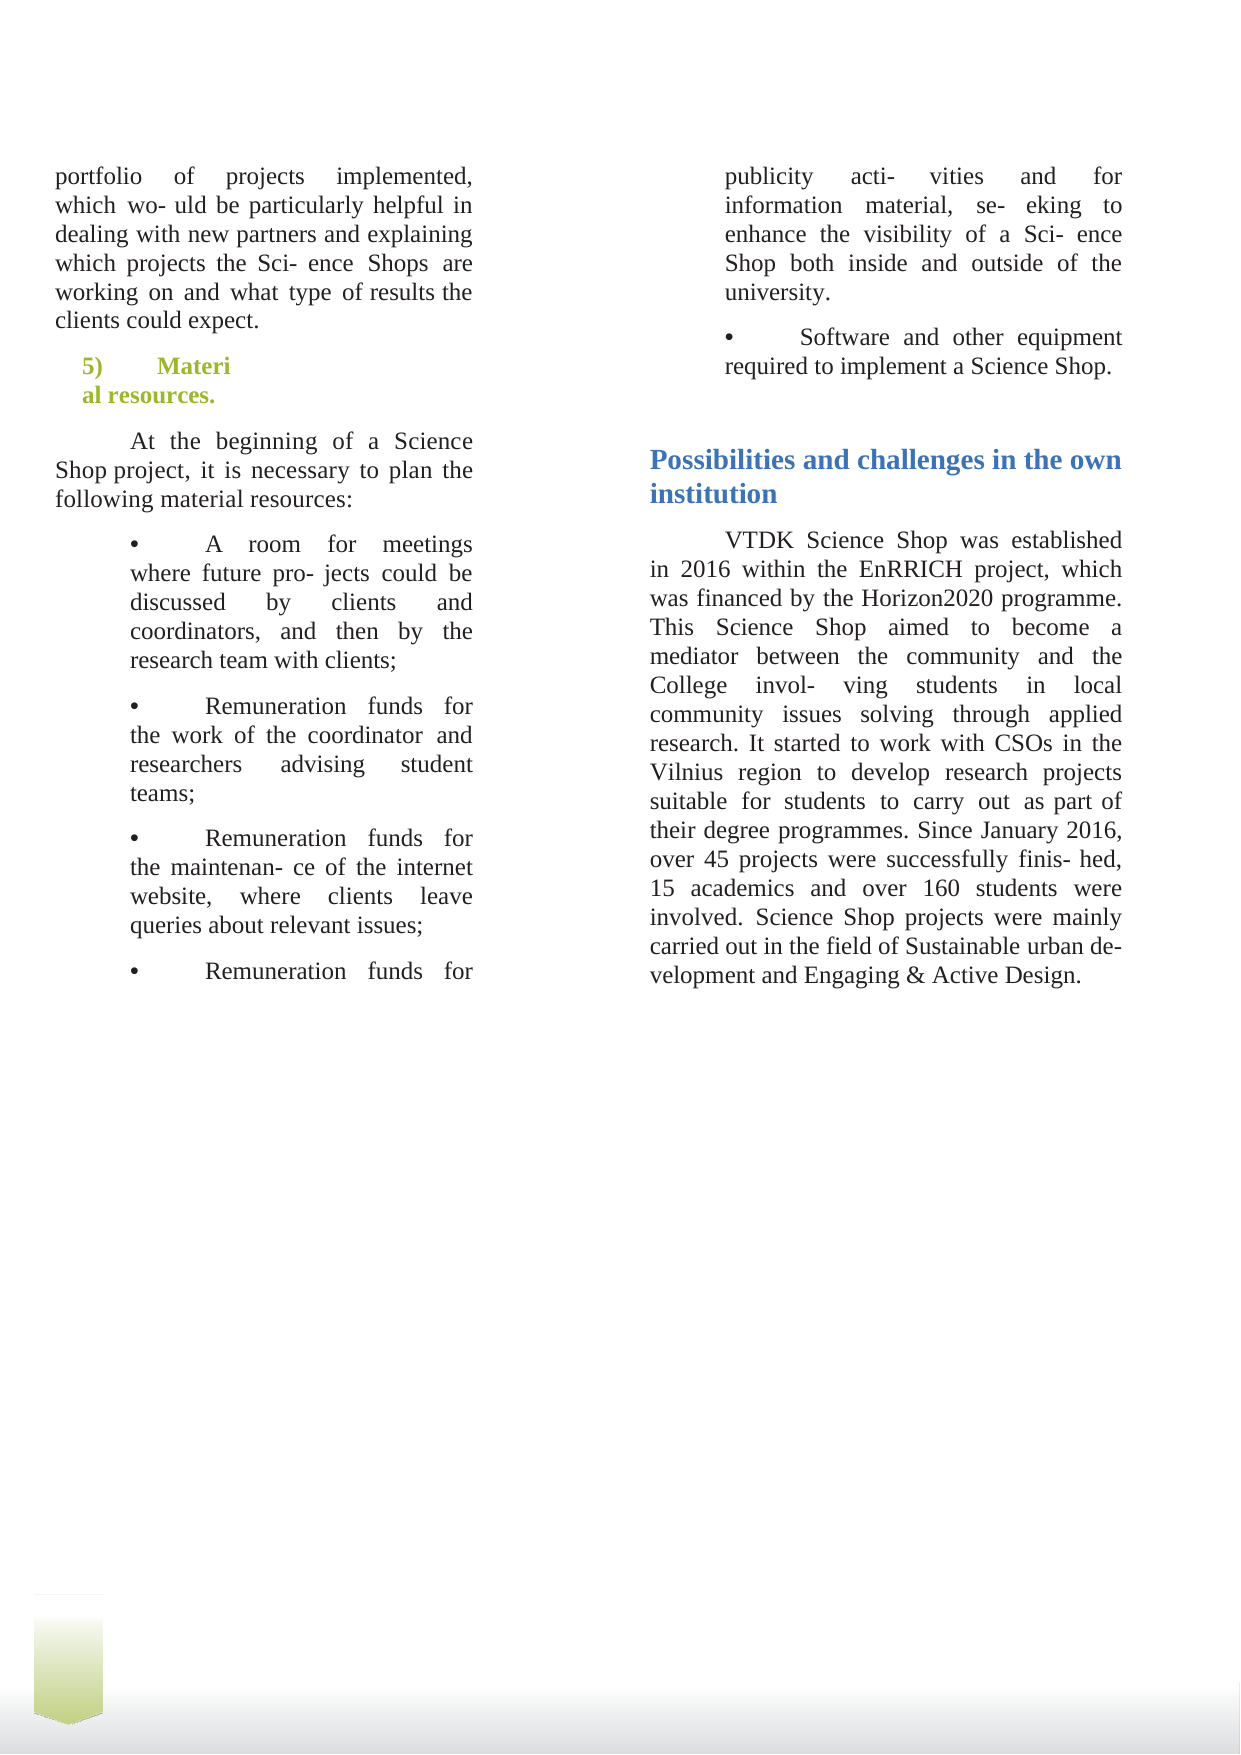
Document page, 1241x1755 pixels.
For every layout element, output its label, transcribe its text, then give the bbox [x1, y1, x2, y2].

text VTDK Science Shop was established in 2016 within the EnRRICH project, which was financed by the Horizon2020 programme. This Science Shop aimed to become a mediator between the community and the College invol- ving students in local community issues solving through applied research. It started to work with CSOs in the Vilnius region to develop research projects suitable for students to carry out as part of their degree programmes. Since January 2016, over 45 projects were successfully finis- hed, 15 academics and over 160 students were involved. Science Shop projects were mainly carried out in the field of Sustainable urban de- velopment and Engaging & Active Design. [649, 526, 1122, 989]
list Remuneration funds for [130, 956, 473, 984]
list Material resources. [82, 351, 233, 409]
list publicity acti- vities and for information material, se- eking to enhance the visibility of a Sci- ence Shop both inside and outside of the university. [724, 161, 1122, 305]
list Software and other equipment required to implement a Science Shop. [724, 322, 1122, 380]
list A room for meetings where future pro- jects could be discussed by clients and coordinators, and then by the research team with clients; [130, 529, 473, 674]
subtitle Possibilities and challenges in the own institution [649, 443, 1122, 510]
list Remuneration funds for the work of the coordinator and researchers advising student teams; [130, 691, 473, 806]
text portfolio of projects implemented, which wo- uld be particularly helpful in dealing with new partners and explaining which projects the Sci- ence Shops are working on and what type of results the clients could expect. [55, 161, 473, 334]
text At the beginning of a Science Shop project, it is necessary to plan the following material resources: [55, 426, 473, 512]
text 24 [57, 1038, 1240, 1062]
list Remuneration funds for the maintenan- ce of the internet website, where clients leave queries about relevant issues; [130, 823, 473, 939]
